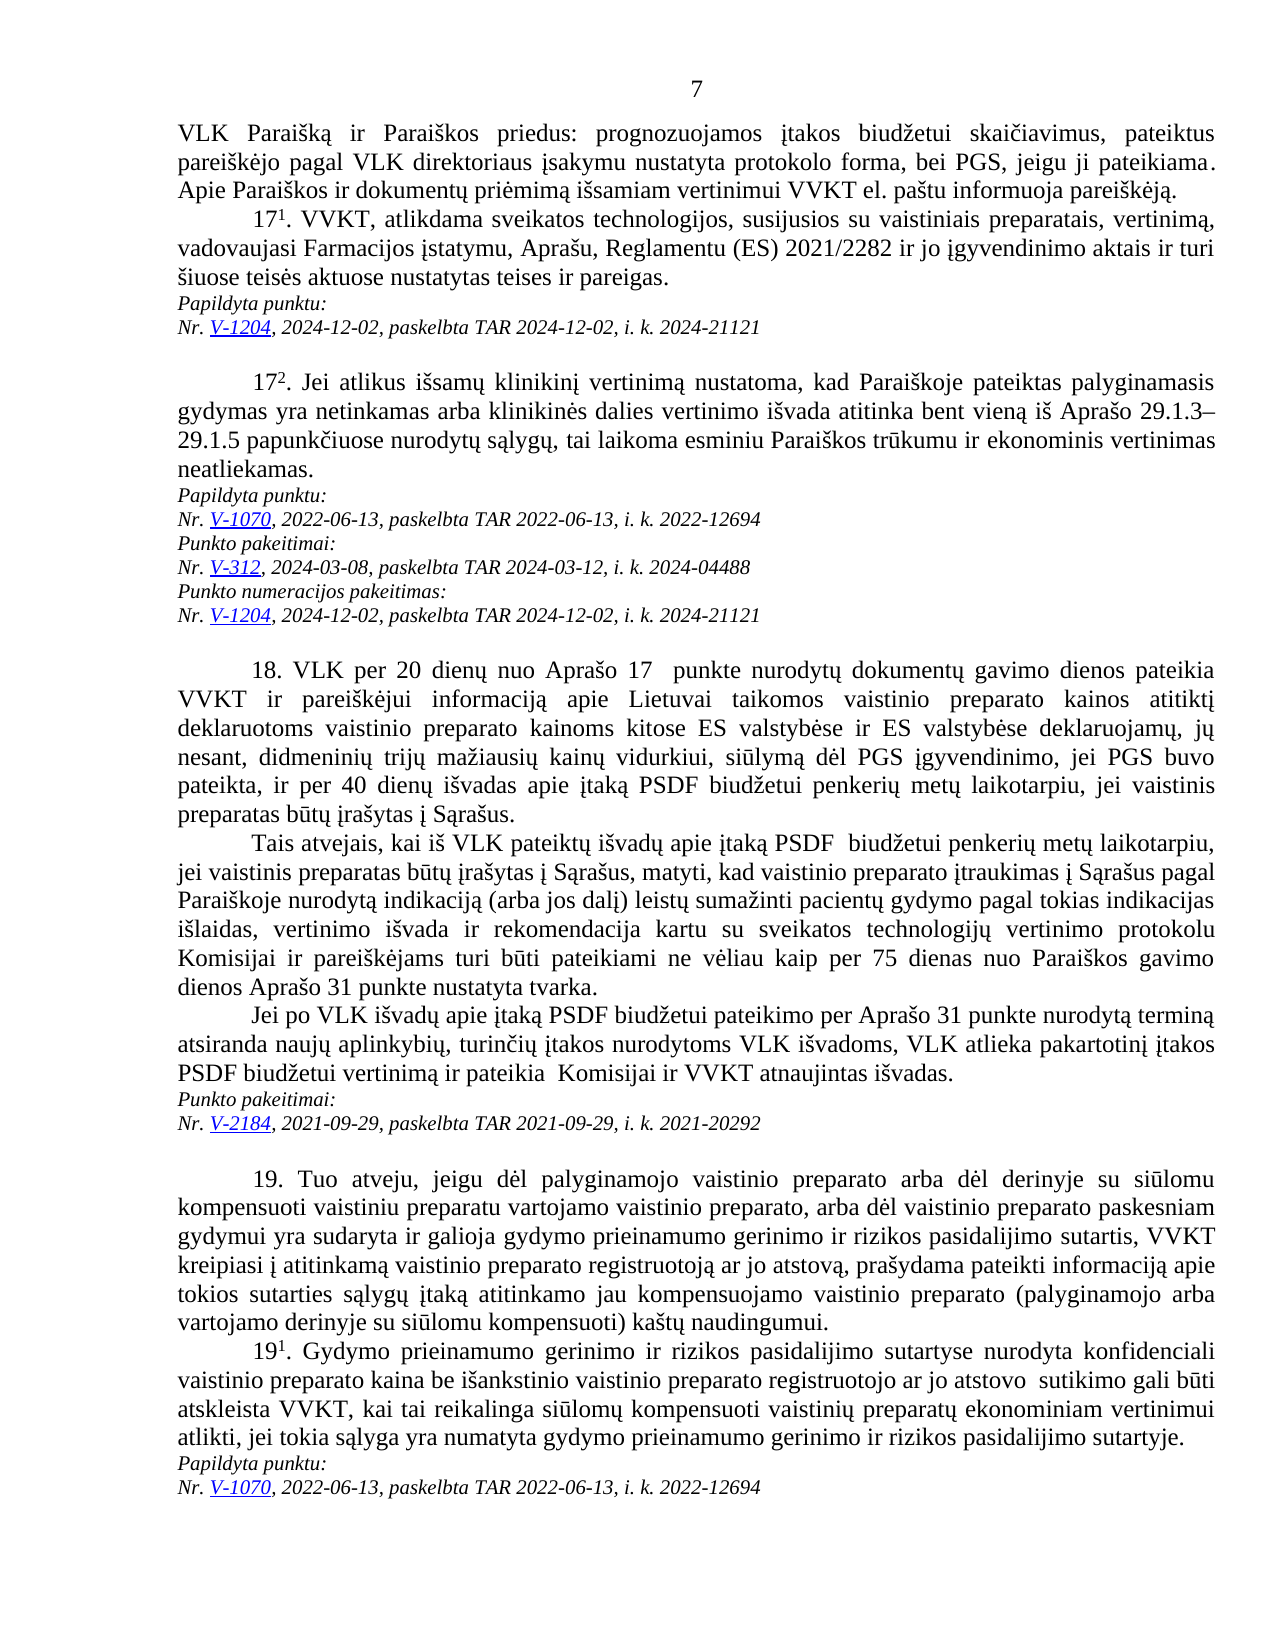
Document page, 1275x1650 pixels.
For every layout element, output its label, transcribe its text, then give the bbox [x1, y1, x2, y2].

text Jei po VLK išvadų apie įtaką PSDF biudžetui pateikimo per Aprašo 31 punkte nurodytą terminą atsiranda naujų aplinkybių, turinčių įtakos nurodytoms VLK išvadoms, VLK atlieka pakartotinį įtakos PSDF biudžetui vertinimą ir pateikia Komisijai ir VVKT atnaujintas išvadas. [177, 1001, 1216, 1087]
text Punkto numeracijos pakeitimas: [177, 579, 1216, 603]
text Papildyta punktu: [177, 291, 1216, 315]
text Nr. V-312, 2024-03-08, paskelbta TAR 2024-03-12, i. k. 2024-04488 [177, 555, 1216, 579]
text Tais atvejais, kai iš VLK pateiktų išvadų apie įtaką PSDF biudžetui penkerių metų laikotarpiu, jei vaistinis preparatas būtų įrašytas į Sąrašus, matyti, kad vaistinio preparato įtraukimas į Sąrašus pagal Paraiškoje nurodytą indikaciją (arba jos dalį) leistų sumažinti pacientų gydymo pagal tokias indikacijas išlaidas, vertinimo išvada ir rekomendacija kartu su sveikatos technologijų vertinimo protokolu Komisijai ir pareiškėjams turi būti pateikiami ne vėliau kaip per 75 dienas nuo Paraiškos gavimo dienos Aprašo 31 punkte nustatyta tvarka. [177, 828, 1216, 1001]
text 172. Jei atlikus išsamų klinikinį vertinimą nustatoma, kad Paraiškoje pateiktas palyginamasis gydymas yra netinkamas arba klinikinės dalies vertinimo išvada atitinka bent vieną iš Aprašo 29.1.3–29.1.5 papunkčiuose nurodytų sąlygų, tai laikoma esminiu Paraiškos trūkumu ir ekonominis vertinimas neatliekamas. [177, 367, 1216, 482]
text Papildyta punktu: [177, 482, 1216, 507]
text VLK Paraišką ir Paraiškos priedus: prognozuojamos įtakos biudžetui skaičiavimus, pateiktus pareiškėjo pagal VLK direktoriaus įsakymu nustatyta protokolo forma, bei PGS, jeigu ji pateikiama. Apie Paraiškos ir dokumentų priėmimą išsamiam vertinimui VVKT el. paštu informuoja pareiškėją. [177, 118, 1216, 204]
text 171. VVKT, atlikdama sveikatos technologijos, susijusios su vaistiniais preparatais, vertinimą, vadovaujasi Farmacijos įstatymu, Aprašu, Reglamentu (ES) 2021/2282 ir jo įgyvendinimo aktais ir turi šiuose teisės aktuose nustatytas teises ir pareigas. [177, 204, 1216, 291]
text Nr. V-1070, 2022-06-13, paskelbta TAR 2022-06-13, i. k. 2022-12694 [177, 1475, 1216, 1499]
text 191. Gydymo prieinamumo gerinimo ir rizikos pasidalijimo sutartyse nurodyta konfidenciali vaistinio preparato kaina be išankstinio vaistinio preparato registruotojo ar jo atstovo sutikimo gali būti atskleista VVKT, kai tai reikalinga siūlomų kompensuoti vaistinių preparatų ekonominiam vertinimui atlikti, jei tokia sąlyga yra numatyta gydymo prieinamumo gerinimo ir rizikos pasidalijimo sutartyje. [177, 1336, 1216, 1451]
text Nr. V-2184, 2021-09-29, paskelbta TAR 2021-09-29, i. k. 2021-20292 [177, 1111, 1216, 1135]
text 19. Tuo atveju, jeigu dėl palyginamojo vaistinio preparato arba dėl derinyje su siūlomu kompensuoti vaistiniu preparatu vartojamo vaistinio preparato, arba dėl vaistinio preparato paskesniam gydymui yra sudaryta ir galioja gydymo prieinamumo gerinimo ir rizikos pasidalijimo sutartis, VVKT kreipiasi į atitinkamą vaistinio preparato registruotoją ar jo atstovą, prašydama pateikti informaciją apie tokios sutarties sąlygų įtaką atitinkamo jau kompensuojamo vaistinio preparato (palyginamojo arba vartojamo derinyje su siūlomu kompensuoti) kaštų naudingumui. [177, 1164, 1216, 1336]
text Punkto pakeitimai: [177, 531, 1216, 555]
text Nr. V-1070, 2022-06-13, paskelbta TAR 2022-06-13, i. k. 2022-12694 [177, 507, 1216, 531]
text Nr. V-1204, 2024-12-02, paskelbta TAR 2024-12-02, i. k. 2024-21121 [177, 315, 1216, 339]
text Nr. V-1204, 2024-12-02, paskelbta TAR 2024-12-02, i. k. 2024-21121 [177, 603, 1216, 627]
text Papildyta punktu: [177, 1451, 1216, 1475]
text 18. VLK per 20 dienų nuo Aprašo 17 punkte nurodytų dokumentų gavimo dienos pateikia VVKT ir pareiškėjui informaciją apie Lietuvai taikomos vaistinio preparato kainos atitiktį deklaruotoms vaistinio preparato kainoms kitose ES valstybėse ir ES valstybėse deklaruojamų, jų nesant, didmeninių trijų mažiausių kainų vidurkiui, siūlymą dėl PGS įgyvendinimo, jei PGS buvo pateikta, ir per 40 dienų išvadas apie įtaką PSDF biudžetui penkerių metų laikotarpiu, jei vaistinis preparatas būtų įrašytas į Sąrašus. [177, 656, 1216, 828]
text Punkto pakeitimai: [177, 1087, 1216, 1111]
